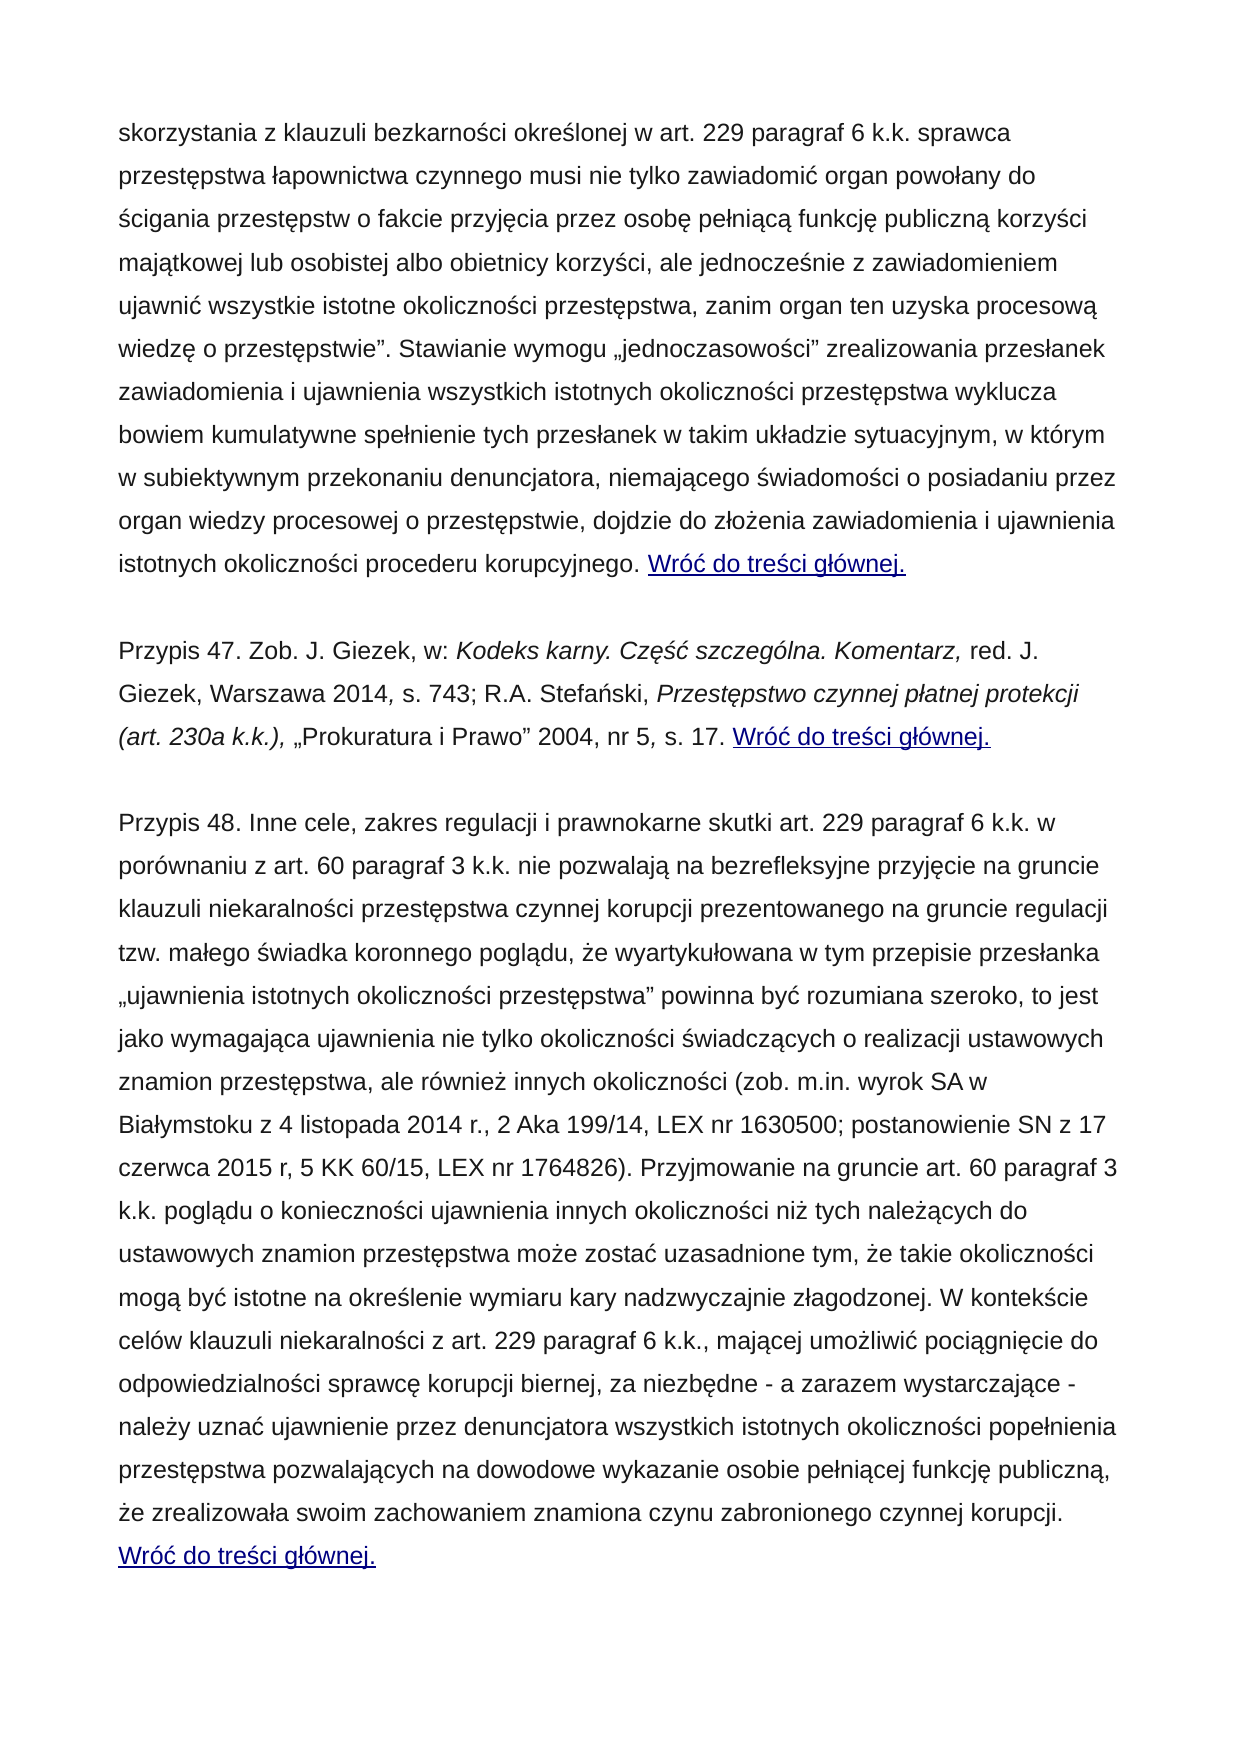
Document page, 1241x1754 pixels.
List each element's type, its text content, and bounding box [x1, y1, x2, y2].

text Przypis 47. Zob. J. Giezek, w: Kodeks karny. Część szczególna. Komentarz, red. J. Giezek, Warszawa 2014, s. 743; R.A. Stefański, Przestępstwo czynnej płatnej protekcji (art. 230a k.k.), „Prokuratura i Prawo” 2004, nr 5, s. 17. Wróć do treści głównej. [118, 636, 1122, 751]
text Przypis 48. Inne cele, zakres regulacji i prawnokarne skutki art. 229 paragraf 6 k.k. w porównaniu z art. 60 paragraf 3 k.k. nie pozwalają na bezrefleksyjne przyjęcie na gruncie klauzuli niekaralności przestępstwa czynnej korupcji prezentowanego na gruncie regulacji tzw. małego świadka koronnego poglądu, że wyartykułowana w tym przepisie przesłanka „ujawnienia istotnych okoliczności przestępstwa” powinna być rozumiana szeroko, to jest jako wymagająca ujawnienia nie tylko okoliczności świadczących o realizacji ustawowych znamion przestępstwa, ale również innych okoliczności (zob. m.in. wyrok SA w Białymstoku z 4 listopada 2014 r., 2 Aka 199/14, LEX nr 1630500; postanowienie SN z 17 czerwca 2015 r, 5 KK 60/15, LEX nr 1764826). Przyjmowanie na gruncie art. 60 paragraf 3 k.k. poglądu o konieczności ujawnienia innych okoliczności niż tych należących do ustawowych znamion przestępstwa może zostać uzasadnione tym, że takie okoliczności mogą być istotne na określenie wymiaru kary nadzwyczajnie złagodzonej. W kontekście celów klauzuli niekaralności z art. 229 paragraf 6 k.k., mającej umożliwić pociągnięcie do odpowiedzialności sprawcę korupcji biernej, za niezbędne - a zarazem wystarczające - należy uznać ujawnienie przez denuncjatora wszystkich istotnych okoliczności popełnienia przestępstwa pozwalających na dowodowe wykazanie osobie pełniącej funkcję publiczną, że zrealizowała swoim zachowaniem znamiona czynu zabronionego czynnej korupcji. Wróć do treści głównej. [118, 808, 1122, 1570]
text skorzystania z klauzuli bezkarności określonej w art. 229 paragraf 6 k.k. sprawca przestępstwa łapownictwa czynnego musi nie tylko zawiadomić organ powołany do ścigania przestępstw o fakcie przyjęcia przez osobę pełniącą funkcję publiczną korzyści majątkowej lub osobistej albo obietnicy korzyści, ale jednocześnie z zawiadomieniem ujawnić wszystkie istotne okoliczności przestępstwa, zanim organ ten uzyska procesową wiedzę o przestępstwie”. Stawianie wymogu „jednoczasowości” zrealizowania przesłanek zawiadomienia i ujawnienia wszystkich istotnych okoliczności przestępstwa wyklucza bowiem kumulatywne spełnienie tych przesłanek w takim układzie sytuacyjnym, w którym w subiektywnym przekonaniu denuncjatora, niemającego świadomości o posiadaniu przez organ wiedzy procesowej o przestępstwie, dojdzie do złożenia zawiadomienia i ujawnienia istotnych okoliczności procederu korupcyjnego. Wróć do treści głównej. [118, 118, 1122, 578]
